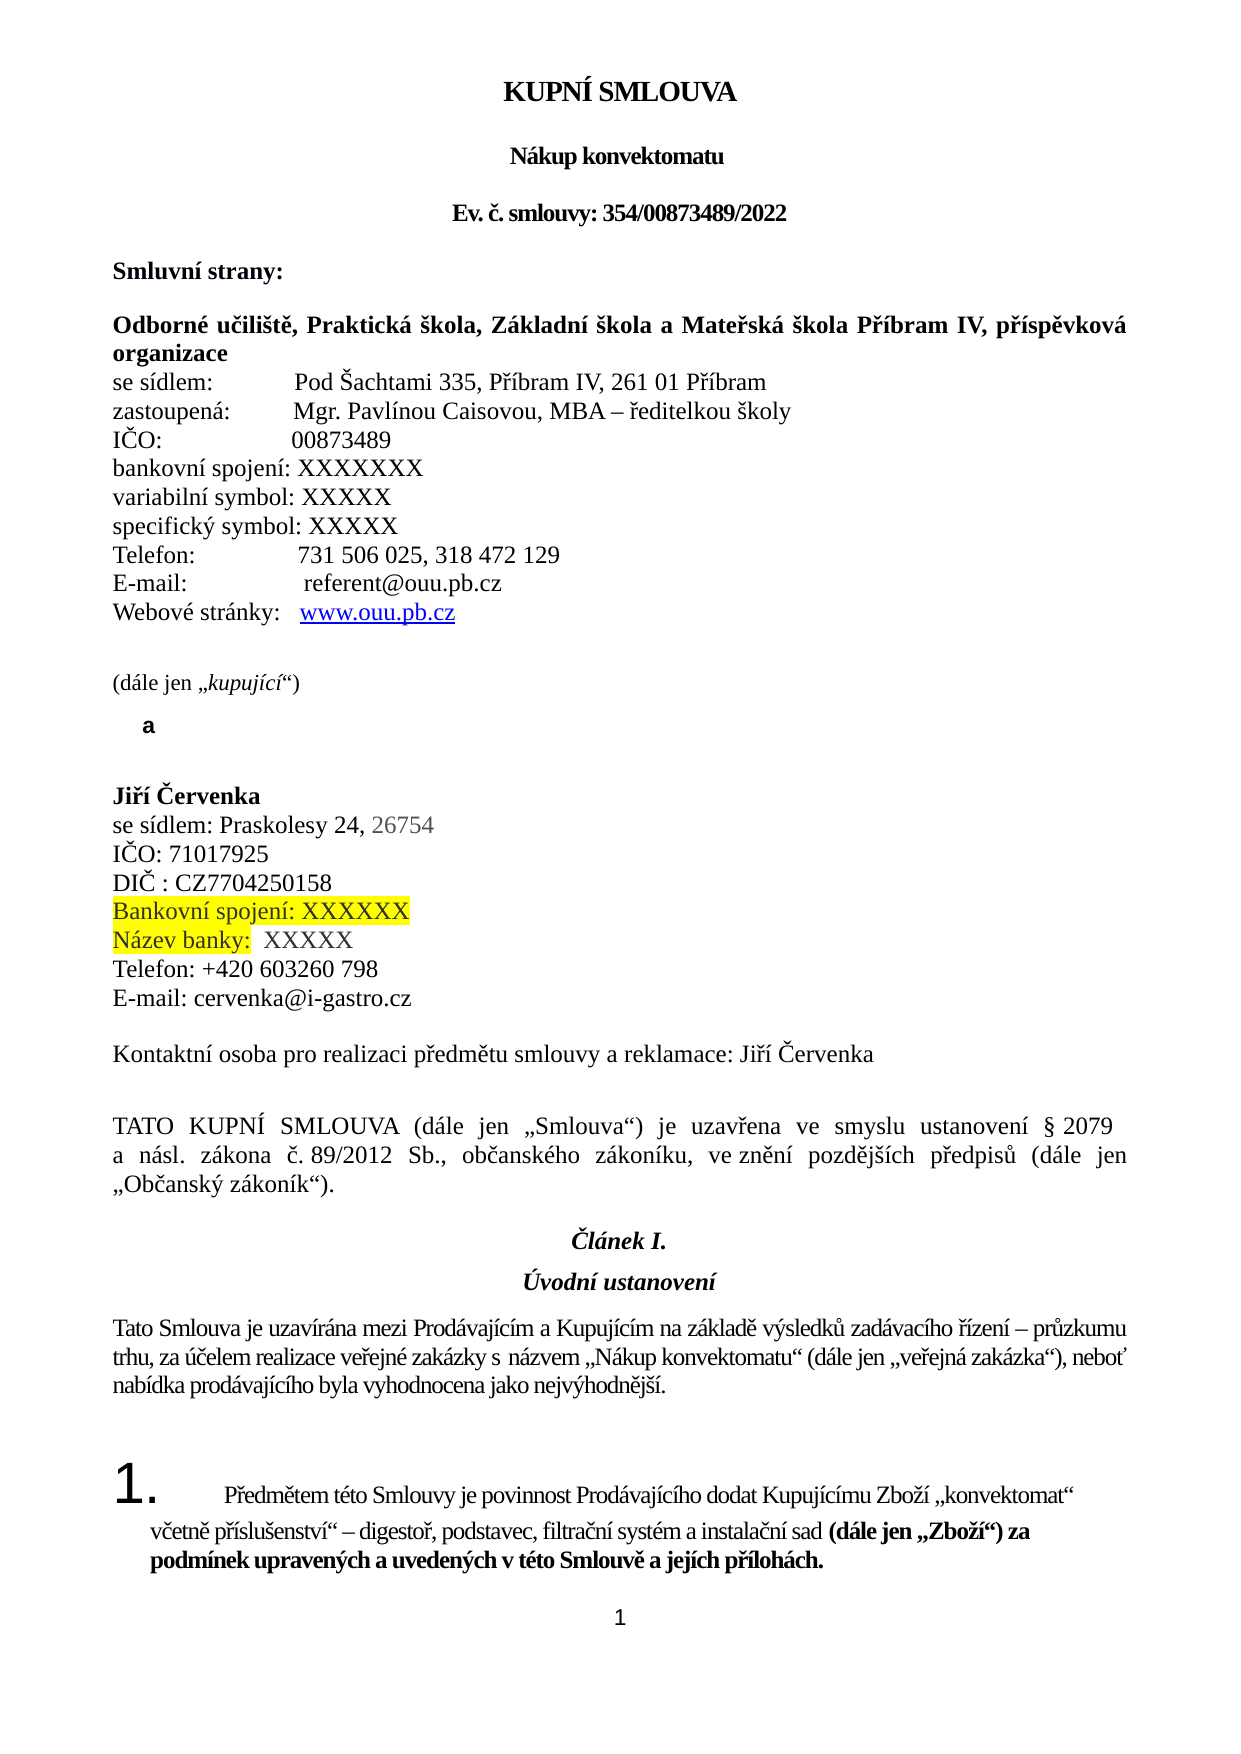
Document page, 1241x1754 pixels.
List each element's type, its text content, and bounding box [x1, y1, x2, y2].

text TATO KUPNÍ SMLOUVA (dále jen „Smlouva“) je uzavřena ve smyslu ustanovení § 2079 a násl. zákona č. 89/2012 Sb., občanského zákoníku, ve znění pozdějších předpisů (dále jen „Občanský zákoník“). [112, 1111, 1128, 1197]
text Úvodní ustanovení [112, 1267, 1128, 1296]
text DIČ : CZ7704250158 [112, 868, 1128, 896]
table_header [113, 1011, 237, 1039]
text se sídlem: Pod Šachtami 335, Příbram IV, 261 01 Příbram [112, 367, 1128, 396]
text IČO: 71017925 [112, 839, 1128, 868]
text Webové stránky: www.ouu.pb.cz [112, 597, 1128, 626]
text Telefon: 731 506 025, 318 472 129 [112, 540, 1128, 568]
text KUPNÍ SMLOUVA [112, 74, 1128, 141]
text E-mail: cervenka@i-gastro.cz [112, 983, 1128, 1011]
text Jiří Červenka se sídlem: Praskolesy 24, 26754 [112, 781, 1128, 839]
text Tato Smlouva je uzavírána mezi Prodávajícím a Kupujícím na základě výsledků zadávacího řízení – průzkumu trhu, za účelem realizace veřejné zakázky s názvem „Nákup konvektomatu“ (dále jen „veřejná zakázka“), neboť nabídka prodávajícího byla vyhodnocena jako nejvýhodnější. [112, 1313, 1128, 1399]
text Název banky: XXXXX [112, 925, 1128, 954]
text specifický symbol: XXXXX [112, 511, 1128, 540]
text variabilní symbol: XXXXX [112, 482, 1128, 511]
text Ev. č. smlouvy: 354/00873489/2022 [112, 198, 1128, 227]
text (dále jen „kupující“) [112, 669, 1128, 695]
text IČO: 00873489 [112, 425, 1128, 453]
text E-mail: referent@ouu.pb.cz [112, 568, 1128, 597]
list Předmětem této Smlouvy je povinnost Prodávajícího dodat Kupujícímu Zboží „konvektomat“ včetně příslušenství“ – digestoř, podstavec, filtrační systém a instalační sad (dále jen „Zboží“) za podmínek upravených a uvedených v této Smlouvě a jejích přílohách. [112, 1449, 1128, 1574]
text Kontaktní osoba pro realizaci předmětu smlouvy a reklamace: Jiří Červenka [112, 1039, 1128, 1068]
text a [112, 712, 1128, 738]
text Článek I. [112, 1226, 1128, 1255]
text zastoupená: Mgr. Pavlínou Caisovou, MBA – ředitelkou školy [112, 396, 1128, 425]
text Bankovní spojení: XXXXXX [112, 896, 1128, 925]
subtitle Smluvní strany: [112, 256, 1128, 284]
text Telefon: +420 603260 798 [112, 954, 1128, 983]
text bankovní spojení: XXXXXXX [112, 453, 1128, 482]
text Nákup konvektomatu [112, 141, 1128, 169]
table_header [238, 1011, 581, 1039]
text Odborné učiliště, Praktická škola, Základní škola a Mateřská škola Příbram IV, příspěvková organizace [112, 310, 1128, 367]
